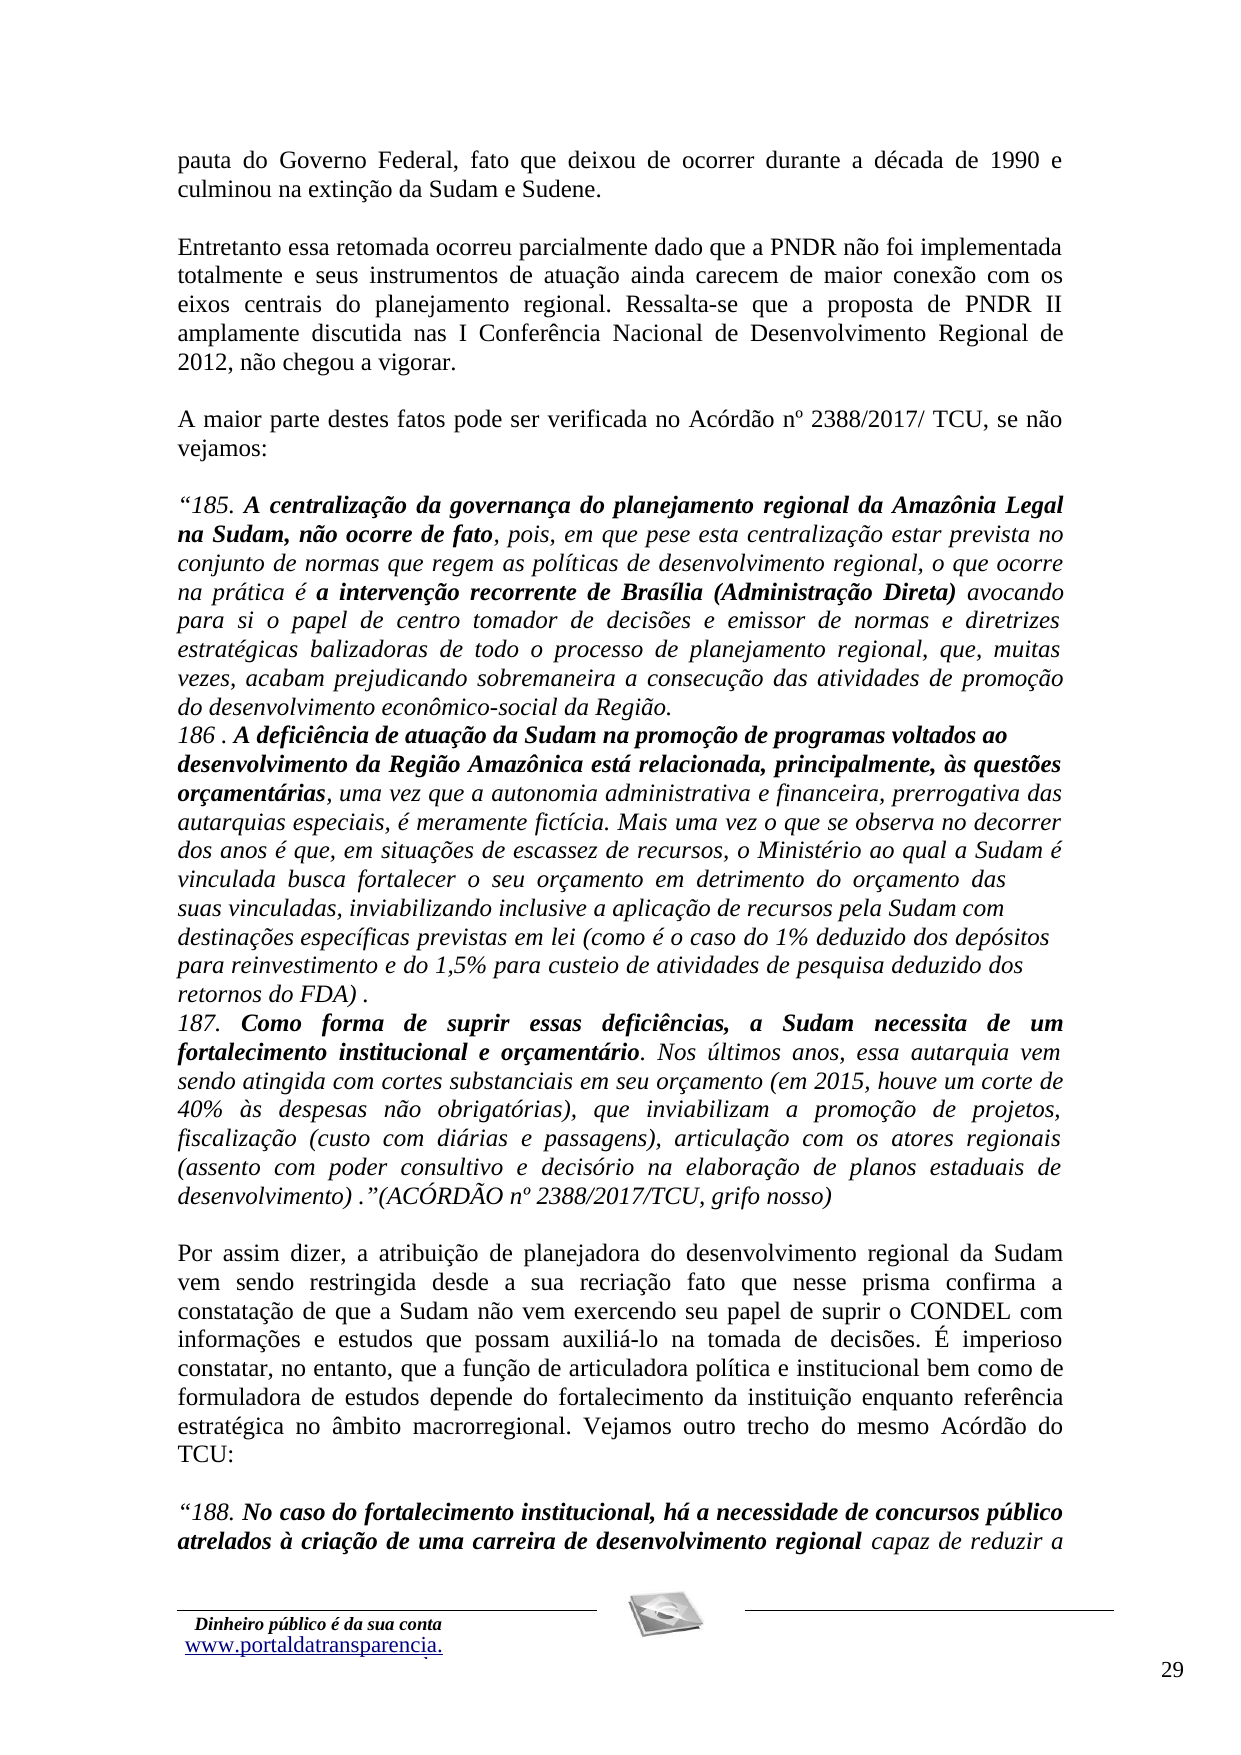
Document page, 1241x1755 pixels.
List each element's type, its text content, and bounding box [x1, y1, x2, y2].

text 186 . A deficiência de atuação da Sudam na promoção de programas voltados ao desenvolvimento da Região Amazônica está relacionada, principalmente, às questões orçamentárias, uma vez que a autonomia administrativa e financeira, prerrogativa das autarquias especiais, é meramente fictícia. Mais uma vez o que se observa no decorrer dos anos é que, em situações de escassez de recursos, o Ministério ao qual a Sudam é vinculada busca fortalecer o seu orçamento em detrimento do orçamento das suas vinculadas, inviabilizando inclusive a aplicação de recursos pela Sudam com destinações específicas previstas em lei (como é o caso do 1% deduzido dos depósitos para reinvestimento e do 1,5% para custeio de atividades de pesquisa deduzido dos retornos do FDA) . [177, 721, 1064, 1008]
text A maior parte destes fatos pode ser verificada no Acórdão nº 2388/2017/ TCU, se não vejamos: [177, 404, 1063, 462]
text Entretanto essa retomada ocorreu parcialmente dado que a PNDR não foi implementada totalmente e seus instrumentos de atuação ainda carecem de maior conexão com os eixos centrais do planejamento regional. Ressalta-se que a proposta de PNDR II amplamente discutida nas I Conferência Nacional de Desenvolvimento Regional de 2012, não chegou a vigorar. [177, 232, 1064, 376]
text “185. A centralização da governança do planejamento regional da Amazônia Legal na Sudam, não ocorre de fato, pois, em que pese esta centralização estar prevista no conjunto de normas que regem as políticas de desenvolvimento regional, o que ocorre na prática é a intervenção recorrente de Brasília (Administração Direta) avocando para si o papel de centro tomador de decisões e emissor de normas e diretrizes estratégicas balizadoras de todo o processo de planejamento regional, que, muitas vezes, acabam prejudicando sobremaneira a consecução das atividades de promoção do desenvolvimento econômico-social da Região. [177, 491, 1064, 721]
text 187. Como forma de suprir essas deficiências, a Sudam necessita de um fortalecimento institucional e orçamentário. Nos últimos anos, essa autarquia vem sendo atingida com cortes substanciais em seu orçamento (em 2015, houve um corte de 40% às despesas não obrigatórias), que inviabilizam a promoção de projetos, fiscalização (custo com diárias e passagens), articulação com os atores regionais (assento com poder consultivo e decisório na elaboração de planos estaduais de desenvolvimento) .”(ACÓRDÃO nº 2388/2017/TCU, grifo nosso) [177, 1008, 1064, 1209]
text “188. No caso do fortalecimento institucional, há a necessidade de concursos público atrelados à criação de uma carreira de desenvolvimento regional capaz de reduzir a [177, 1497, 1064, 1554]
text Por assim dizer, a atribuição de planejadora do desenvolvimento regional da Sudam vem sendo restringida desde a sua recriação fato que nesse prisma confirma a constatação de que a Sudam não vem exercendo seu papel de suprir o CONDEL com informações e estudos que possam auxiliá-lo na tomada de decisões. É imperioso constatar, no entanto, que a função de articuladora política e institucional bem como de formuladora de estudos depende do fortalecimento da instituição enquanto referência estratégica no âmbito macrorregional. Vejamos outro trecho do mesmo Acórdão do TCU: [177, 1238, 1064, 1468]
text pauta do Governo Federal, fato que deixou de ocorrer durante a década de 1990 e culminou na extinção da Sudam e Sudene. [177, 145, 1063, 203]
